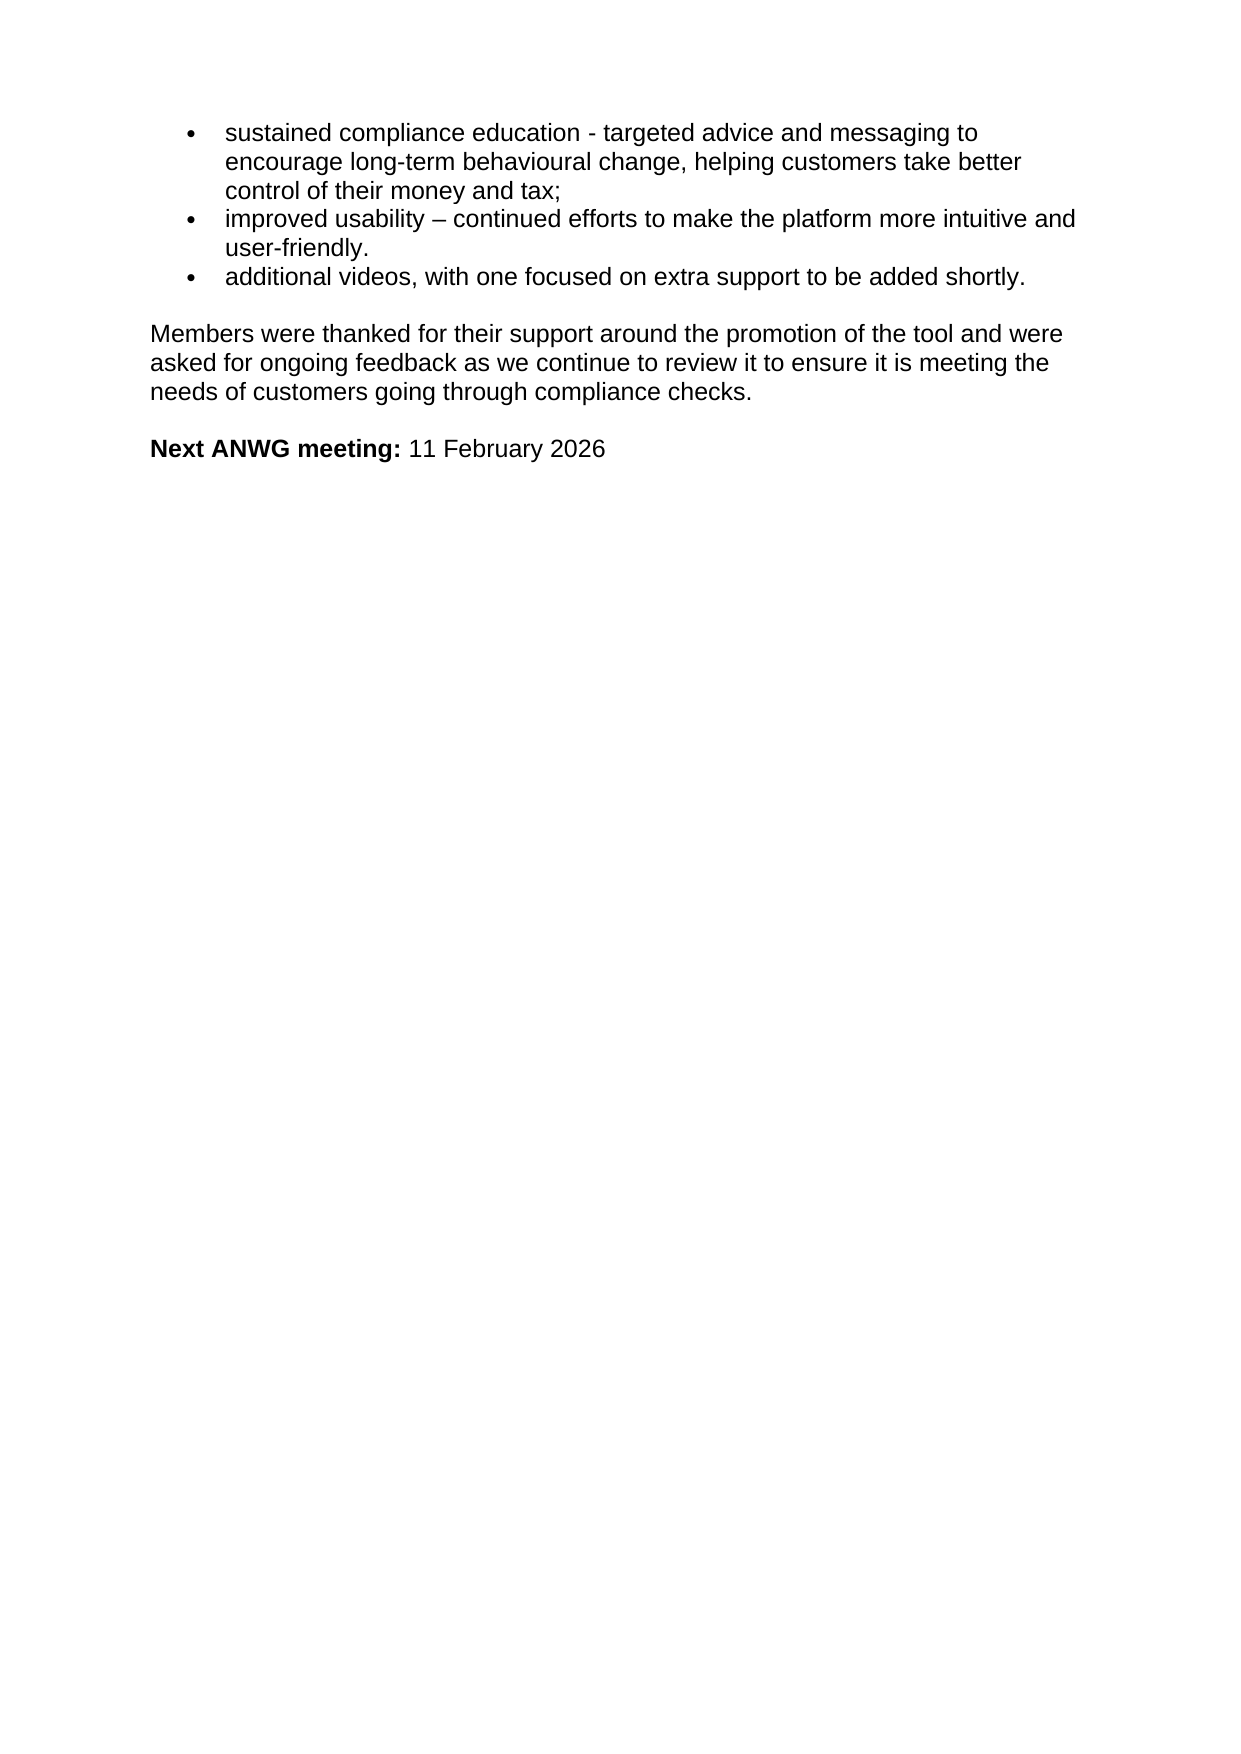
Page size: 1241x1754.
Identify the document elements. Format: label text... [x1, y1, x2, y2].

list sustained compliance education - targeted advice and messaging to encourage long-term behavioural change, helping customers take better control of their money and tax; [187, 118, 1090, 204]
list additional videos, with one focused on extra support to be added shortly. [187, 262, 1090, 291]
text Next ANWG meeting: 11 February 2026 [150, 434, 1090, 463]
text Members were thanked for their support around the promotion of the tool and were asked for ongoing feedback as we continue to review it to ensure it is meeting the needs of customers going through compliance checks. [150, 319, 1090, 406]
list improved usability – continued efforts to make the platform more intuitive and user-friendly. [187, 204, 1090, 262]
